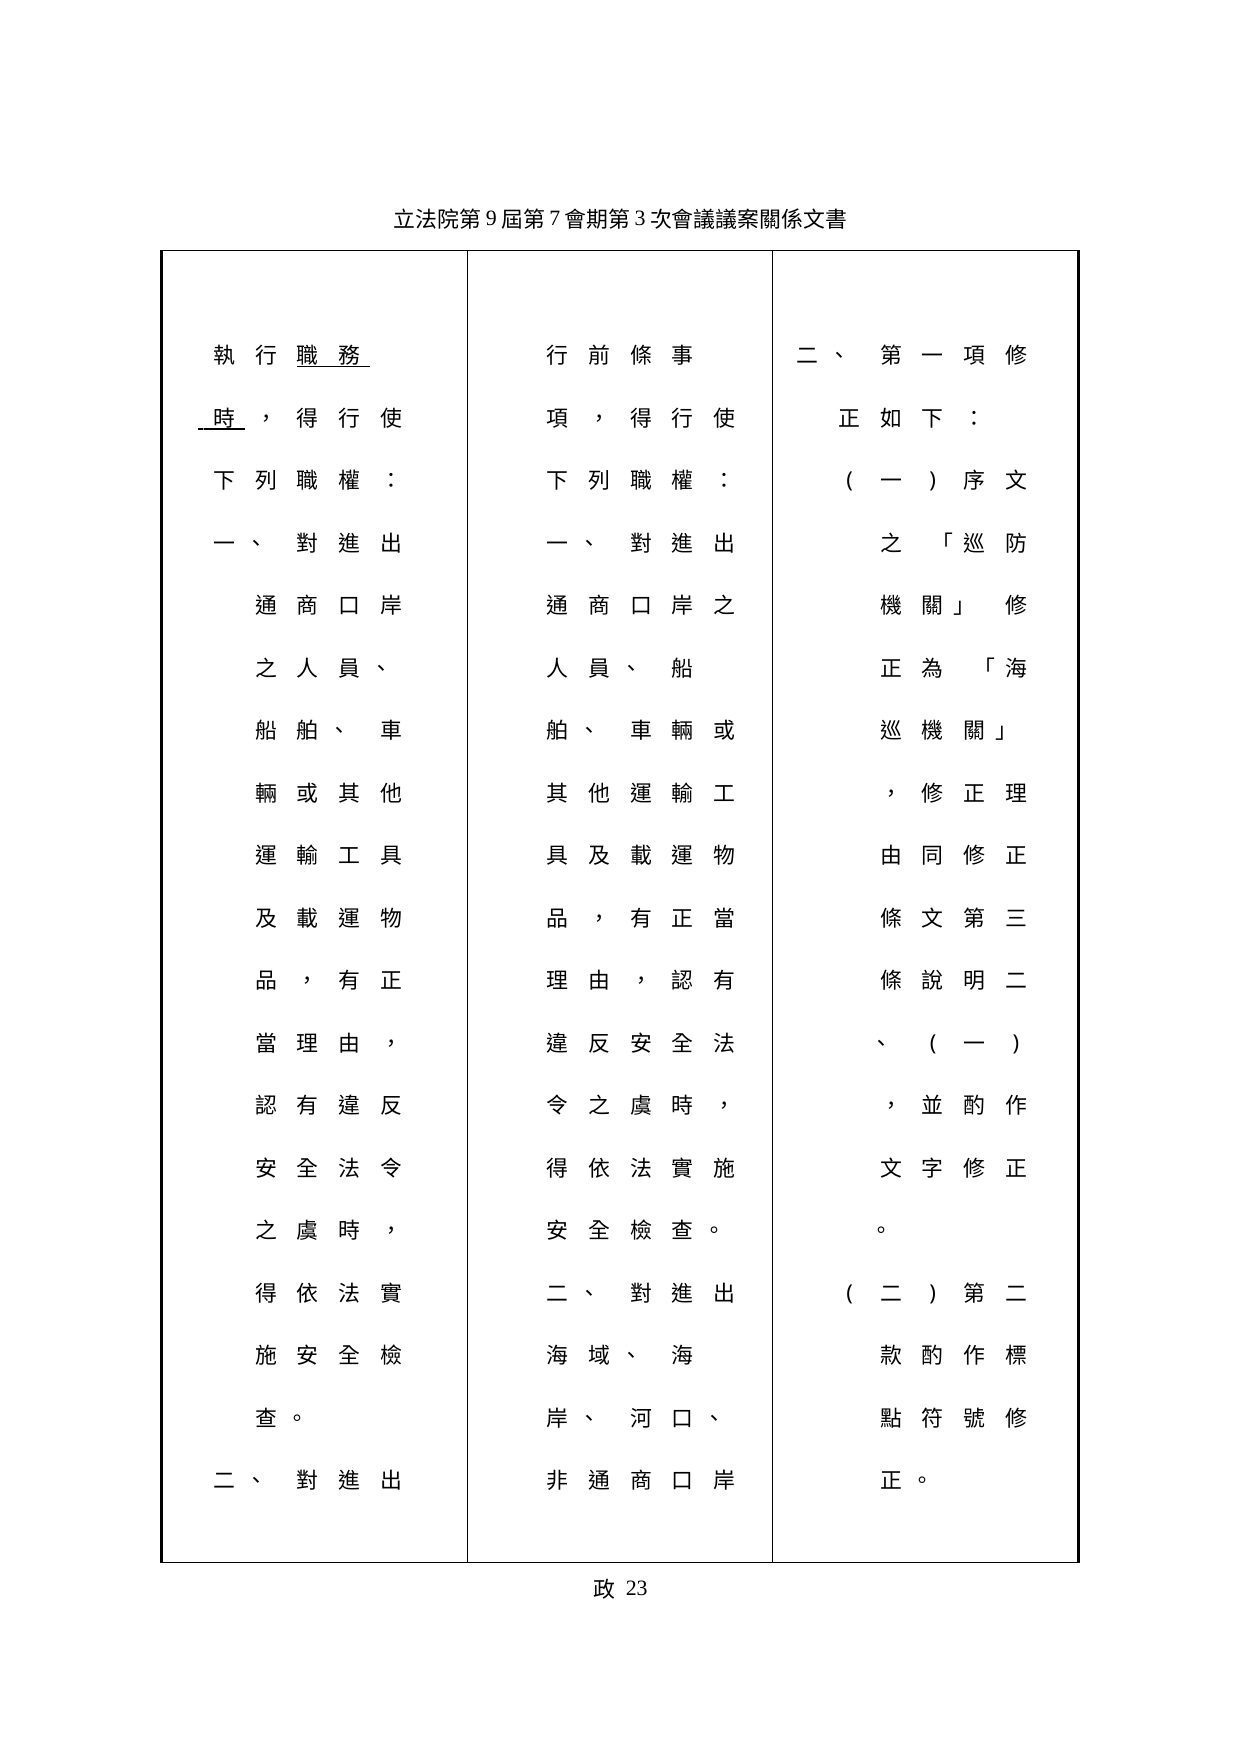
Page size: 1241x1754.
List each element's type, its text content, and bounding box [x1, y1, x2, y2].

table_cell 二、第一項修正如下： (一)序文之「巡防機關」修正為「海巡機關」，修正理由同修正條文第三條說明二、(一)，並酌作文字修正。 (二)第二款酌作標點符號修正。 [773, 251, 1077, 1562]
table_cell 行前條事項，得行使下列職權： 一、對進出通商口岸之人員、船舶、車輛或其他運輸工具及載運物品，有正當理由，認有違反安全法令之虞時，得依法實施安全檢查。 二、對進出海域、海岸、河口、非通商口岸 [468, 251, 772, 1562]
table_cell 執行職務時，得行使下列職權： 一、對進出通商口岸之人員、船舶、車輛或其他運輸工具及載運物品，有正當理由，認有違反安全法令之虞時，得依法實施安全檢查。 二、對進出 [163, 251, 467, 1562]
